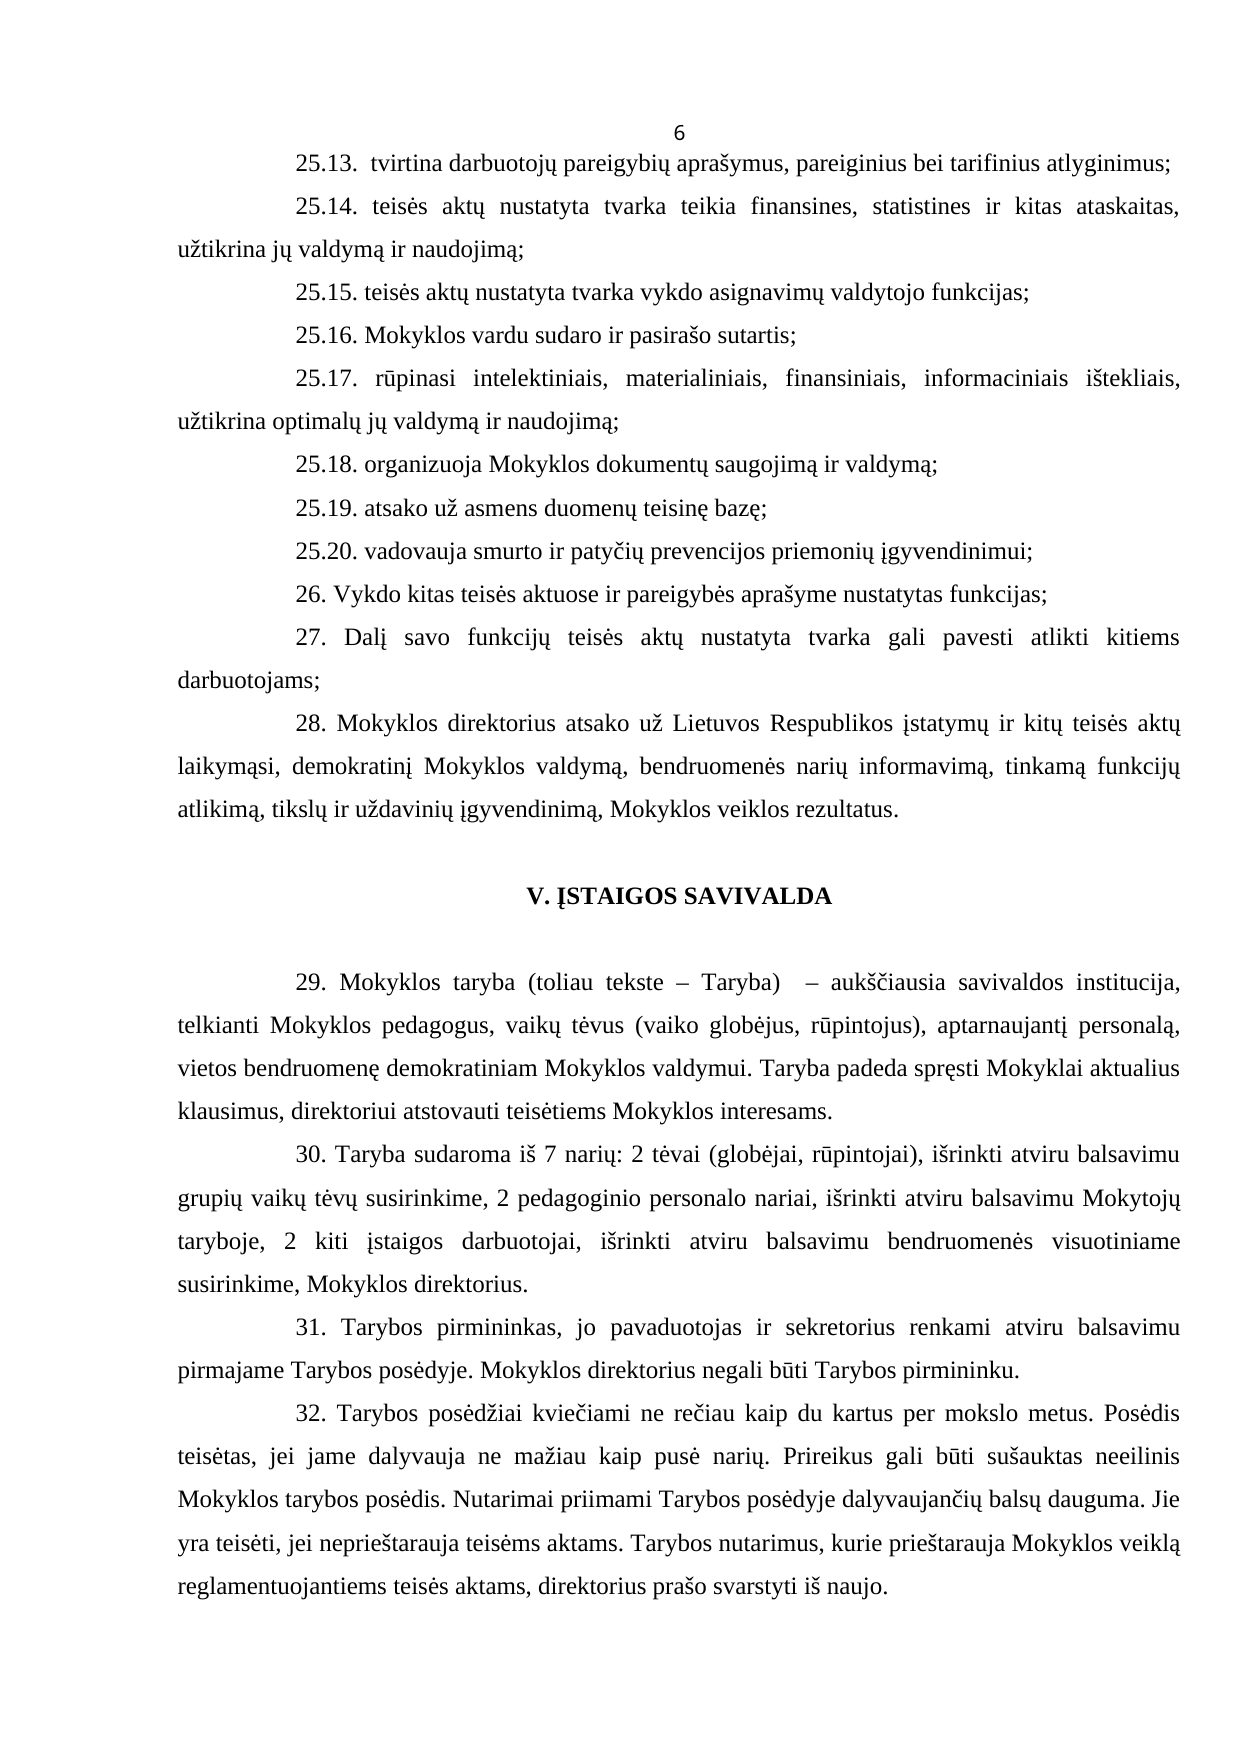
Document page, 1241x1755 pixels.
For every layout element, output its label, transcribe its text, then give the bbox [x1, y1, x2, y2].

text 25.20. vadovauja smurto ir patyčių prevencijos priemonių įgyvendinimui; [177, 536, 1181, 564]
text 25.15. teisės aktų nustatyta tvarka vykdo asignavimų valdytojo funkcijas; [177, 277, 1181, 306]
text 25.13. tvirtina darbuotojų pareigybių aprašymus, pareiginius bei tarifinius atlyginimus; [177, 148, 1181, 176]
text 29. Mokyklos taryba (toliau tekste – Taryba) – aukščiausia savivaldos institucija, telkianti Mokyklos pedagogus, vaikų tėvus (vaiko globėjus, rūpintojus), aptarnaujantį personalą, vietos bendruomenę demokratiniam Mokyklos valdymui. Taryba padeda spręsti Mokyklai aktualius klausimus, direktoriui atstovauti teisėtiems Mokyklos interesams. [177, 967, 1181, 1125]
text 25.17. rūpinasi intelektiniais, materialiniais, finansiniais, informaciniais ištekliais, užtikrina optimalų jų valdymą ir naudojimą; [177, 363, 1181, 435]
text 32. Tarybos posėdžiai kviečiami ne rečiau kaip du kartus per mokslo metus. Posėdis teisėtas, jei jame dalyvauja ne mažiau kaip pusė narių. Prireikus gali būti sušauktas neeilinis Mokyklos tarybos posėdis. Nutarimai priimami Tarybos posėdyje dalyvaujančių balsų dauguma. Jie yra teisėti, jei neprieštarauja teisėms aktams. Tarybos nutarimus, kurie prieštarauja Mokyklos veiklą reglamentuojantiems teisės aktams, direktorius prašo svarstyti iš naujo. [177, 1398, 1181, 1599]
text 25.19. atsako už asmens duomenų teisinę bazę; [177, 493, 1181, 521]
text 27. Dalį savo funkcijų teisės aktų nustatyta tvarka gali pavesti atlikti kitiems darbuotojams; [177, 622, 1181, 694]
text 25.14. teisės aktų nustatyta tvarka teikia finansines, statistines ir kitas ataskaitas, užtikrina jų valdymą ir naudojimą; [177, 191, 1181, 263]
text 26. Vykdo kitas teisės aktuose ir pareigybės aprašyme nustatytas funkcijas; [177, 579, 1181, 608]
text 28. Mokyklos direktorius atsako už Lietuvos Respublikos įstatymų ir kitų teisės aktų laikymąsi, demokratinį Mokyklos valdymą, bendruomenės narių informavimą, tinkamą funkcijų atlikimą, tikslų ir uždavinių įgyvendinimą, Mokyklos veiklos rezultatus. [177, 708, 1181, 823]
text V. ĮSTAIGOS Savivalda [177, 881, 1181, 909]
text 31. Tarybos pirmininkas, jo pavaduotojas ir sekretorius renkami atviru balsavimu pirmajame Tarybos posėdyje. Mokyklos direktorius negali būti Tarybos pirmininku. [177, 1312, 1181, 1384]
text 25.18. organizuoja Mokyklos dokumentų saugojimą ir valdymą; [177, 449, 1181, 478]
text 30. Taryba sudaroma iš 7 narių: 2 tėvai (globėjai, rūpintojai), išrinkti atviru balsavimu grupių vaikų tėvų susirinkime, 2 pedagoginio personalo nariai, išrinkti atviru balsavimu Mokytojų taryboje, 2 kiti įstaigos darbuotojai, išrinkti atviru balsavimu bendruomenės visuotiniame susirinkime, Mokyklos direktorius. [177, 1139, 1181, 1298]
text 25.16. Mokyklos vardu sudaro ir pasirašo sutartis; [177, 320, 1181, 349]
